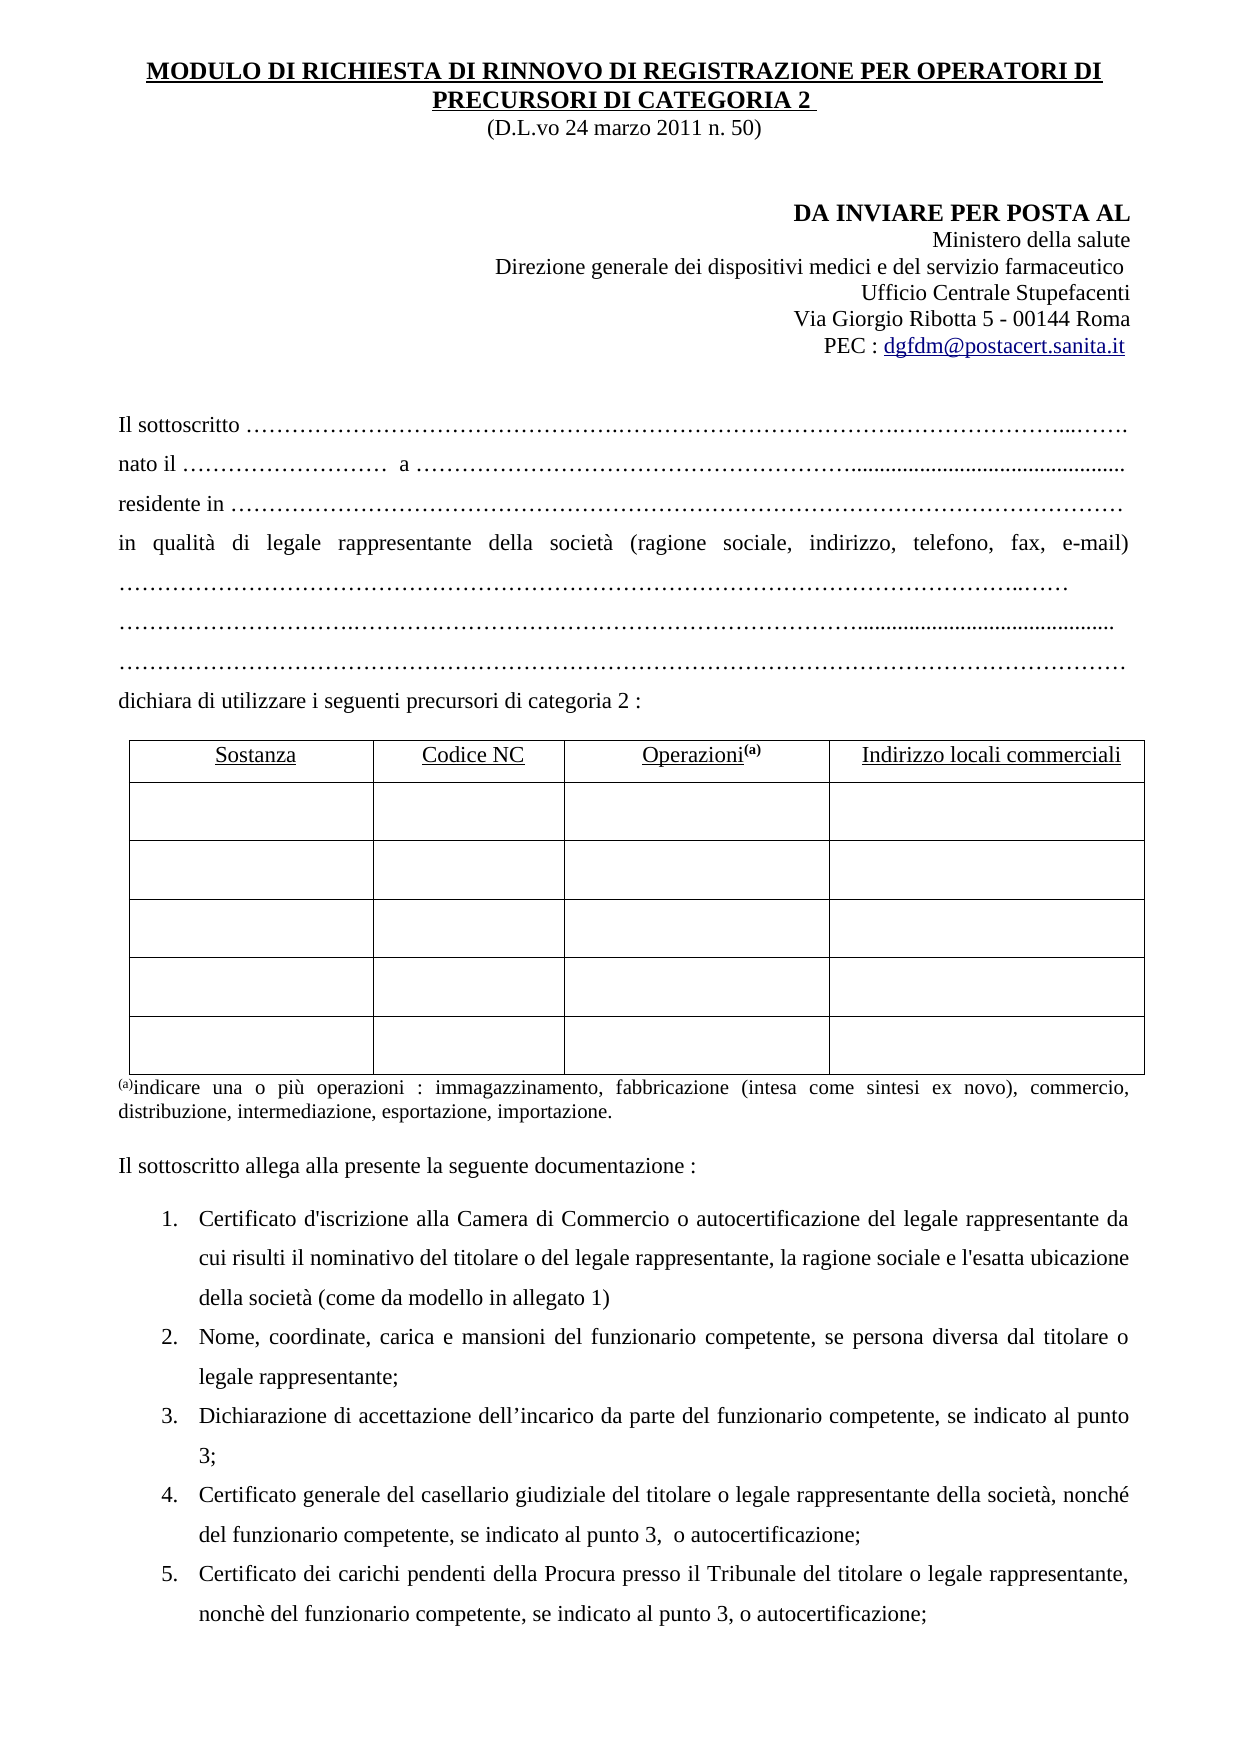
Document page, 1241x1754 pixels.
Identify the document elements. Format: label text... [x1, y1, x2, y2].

table_cell [830, 958, 1144, 1016]
table_cell [565, 841, 829, 899]
table_cell [830, 841, 1144, 899]
text (D.L.vo 24 marzo 2011 n. 50) [118, 114, 1131, 140]
table_cell [830, 783, 1144, 840]
text dichiara di utilizzare i seguenti precursori di categoria 2 : [118, 687, 1131, 713]
text Il sottoscritto ………………………………………….……………………………….…………………...……. [118, 411, 1131, 437]
text PEC : dgfdm@postacert.sanita.it [118, 332, 1131, 358]
text Via Giorgio Ribotta 5 - 00144 Roma [118, 305, 1131, 332]
table_header Indirizzo locali commerciali [830, 741, 1144, 782]
text Ufficio Centrale Stupefacenti [118, 279, 1131, 305]
text Ministero della salute [118, 226, 1131, 253]
table_header Operazioni(a) [565, 741, 829, 782]
table_cell [130, 783, 373, 840]
text (a)indicare una o più operazioni : immagazzinamento, fabbricazione (intesa come sintesi ex novo), commercio, distribuzione, intermediazione, esportazione, importazione. [118, 1075, 1131, 1123]
list Dichiarazione di accettazione dell’incarico da parte del funzionario competente, se indicato al punto 3; [161, 1402, 1131, 1468]
table_header Codice NC [374, 741, 564, 782]
text MODULO DI RICHIESTA DI RINNOVO DI REGISTRAZIONE PER OPERATORI DI PRECURSORI DI CATEGORIA 2 [118, 56, 1131, 114]
table_cell [374, 783, 564, 840]
table_cell [565, 958, 829, 1016]
list Certificato d'iscrizione alla Camera di Commercio o autocertificazione del legale rappresentante da cui risulti il nominativo del titolare o del legale rappresentante, la ragione sociale e l'esatta ubicazione della società (come da modello in allegato 1) [161, 1205, 1131, 1310]
table_cell [565, 1017, 829, 1074]
table_cell [374, 958, 564, 1016]
table_cell [830, 1017, 1144, 1074]
text in qualità di legale rappresentante della società (ragione sociale, indirizzo, telefono, fax, e-mail)………………………………………………………………………………………………………..…… [118, 529, 1131, 595]
table_cell [374, 841, 564, 899]
table_cell [130, 958, 373, 1016]
text Il sottoscritto allega alla presente la seguente documentazione : [118, 1152, 1131, 1178]
table_cell [130, 900, 373, 957]
table_header Sostanza [130, 741, 373, 782]
list Nome, coordinate, carica e mansioni del funzionario competente, se persona diversa dal titolare o legale rappresentante; [161, 1323, 1131, 1389]
table_cell [565, 783, 829, 840]
text Direzione generale dei dispositivi medici e del servizio farmaceutico [118, 253, 1131, 279]
text residente in ……………………………………………………………………………………………………… [118, 490, 1131, 516]
text DA INVIARE PER POSTA AL [118, 198, 1131, 226]
table_cell [130, 1017, 373, 1074]
text …………………………………………………………………………………………………………………… [118, 648, 1131, 674]
list Certificato generale del casellario giudiziale del titolare o legale rappresentante della società, nonché del funzionario competente, se indicato al punto 3, o autocertificazione; [161, 1481, 1131, 1547]
table_cell [565, 900, 829, 957]
table_cell [130, 841, 373, 899]
text nato il ……………………… a …………………………………………………................................................ [118, 450, 1131, 477]
table_cell [374, 900, 564, 957]
table_cell [830, 900, 1144, 957]
text ………………………….…………………………………………………………............................................. [118, 608, 1131, 634]
list Certificato dei carichi pendenti della Procura presso il Tribunale del titolare o legale rappresentante, nonchè del funzionario competente, se indicato al punto 3, o autocertificazione; [161, 1560, 1131, 1626]
table_cell [374, 1017, 564, 1074]
